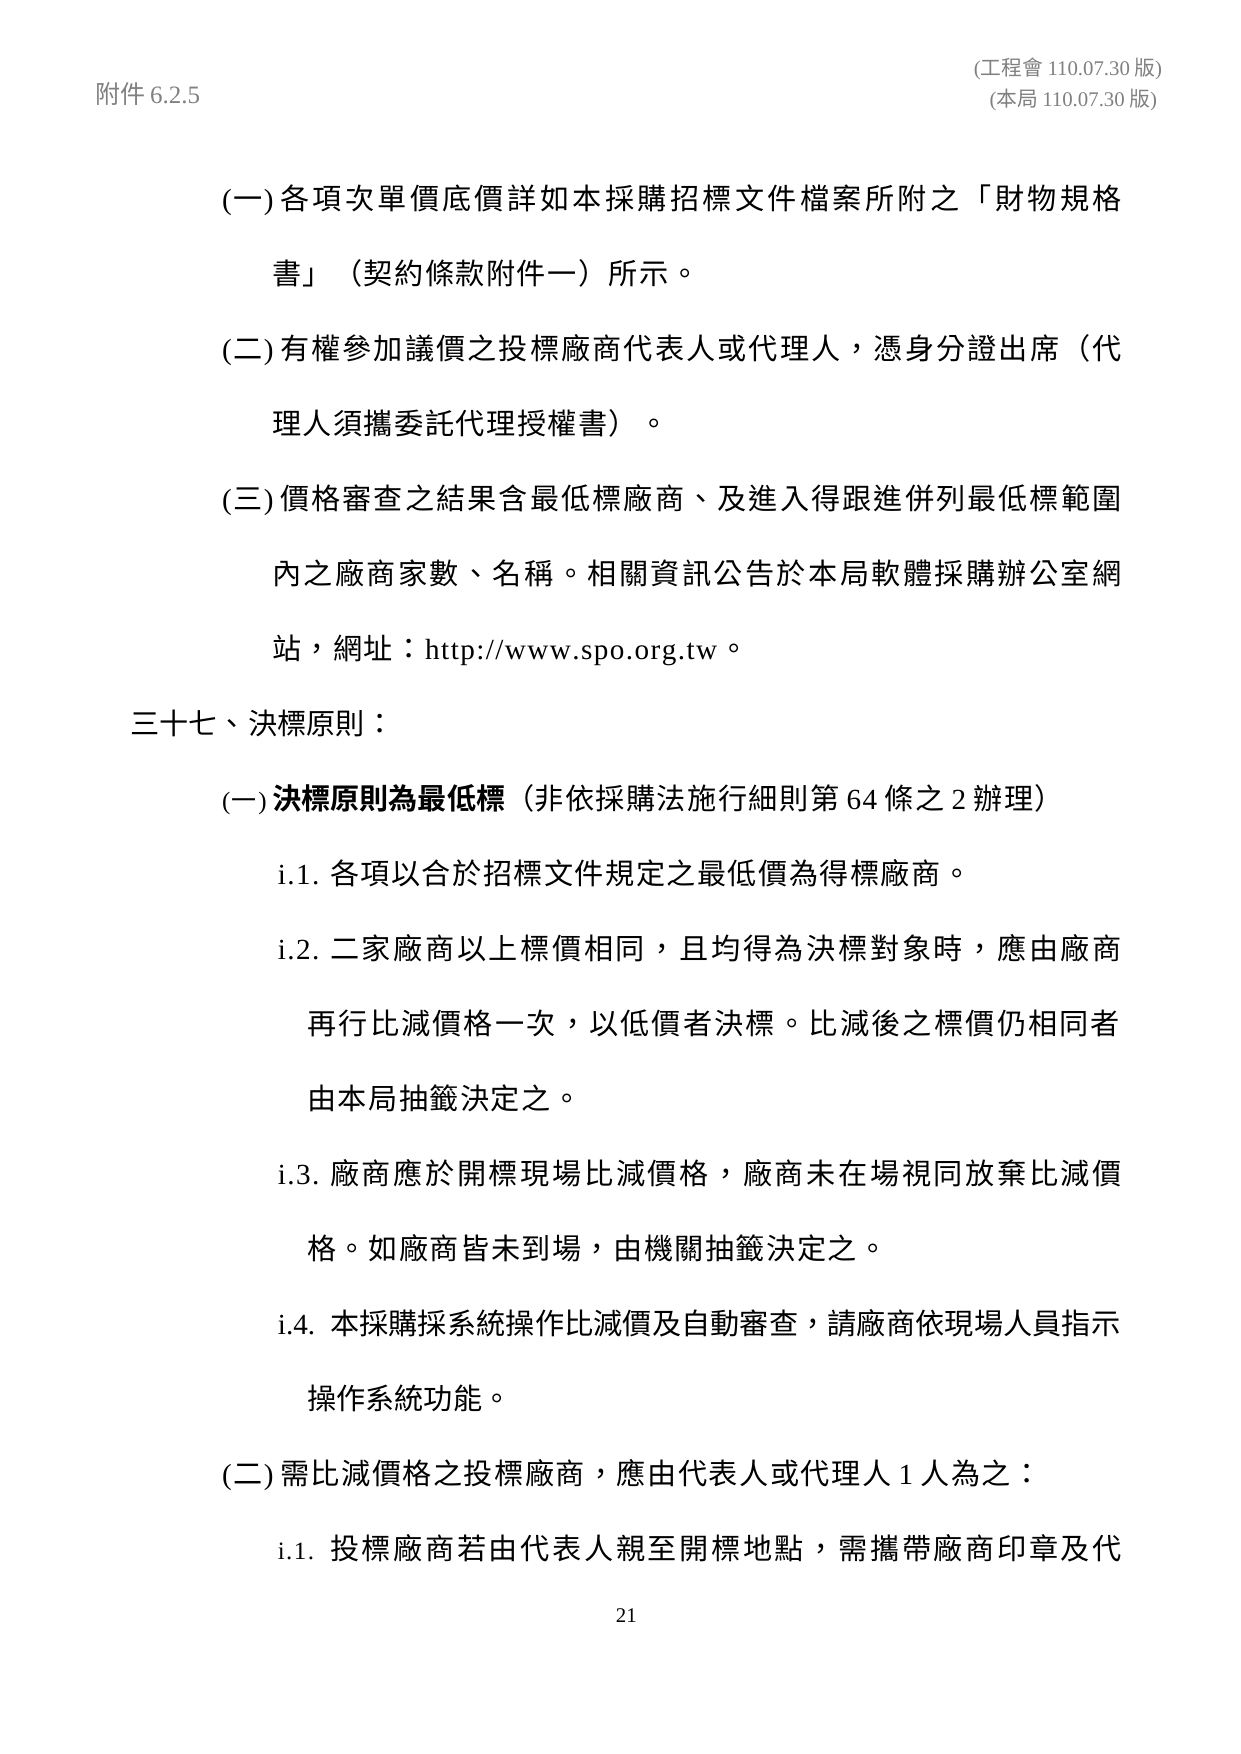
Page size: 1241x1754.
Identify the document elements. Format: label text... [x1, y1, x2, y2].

list 本採購採系統操作比減價及自動審查，請廠商依現場人員指示操作系統功能。 [278, 1284, 1122, 1434]
list 投標廠商若由代表人親至開標地點，需攜帶廠商印章及代表人印章，並應出示身分證件（如未帶印章得以簽名代替）。 [278, 1509, 1122, 1584]
list 價格審查之結果含最低標廠商、及進入得跟進併列最低標範圍內之廠商家數、名稱。相關資訊公告於本局軟體採購辦公室網站，網址：http://www.spo.org.tw。 [222, 459, 1122, 684]
list 有權參加議價之投標廠商代表人或代理人，憑身分證出席（代理人須攜委託代理授權書）。 [222, 309, 1122, 459]
list 各項次單價底價詳如本採購招標文件檔案所附之「財物規格書」（契約條款附件一）所示。 [222, 159, 1122, 309]
list 決標原則： [130, 684, 1122, 759]
list 二家廠商以上標價相同，且均得為決標對象時，應由廠商再行比減價格一次，以低價者決標。比減後之標價仍相同者，由本局抽籤決定之。 [278, 909, 1122, 1134]
list 決標原則為最低標（非依採購法施行細則第64條之2辦理） [222, 759, 1122, 834]
list 廠商應於開標現場比減價格，廠商未在場視同放棄比減價格。如廠商皆未到場，由機關抽籤決定之。 [278, 1134, 1122, 1284]
list 各項以合於招標文件規定之最低價為得標廠商。 [278, 834, 1122, 909]
list 需比減價格之投標廠商，應由代表人或代理人1人為之： [222, 1434, 1122, 1509]
